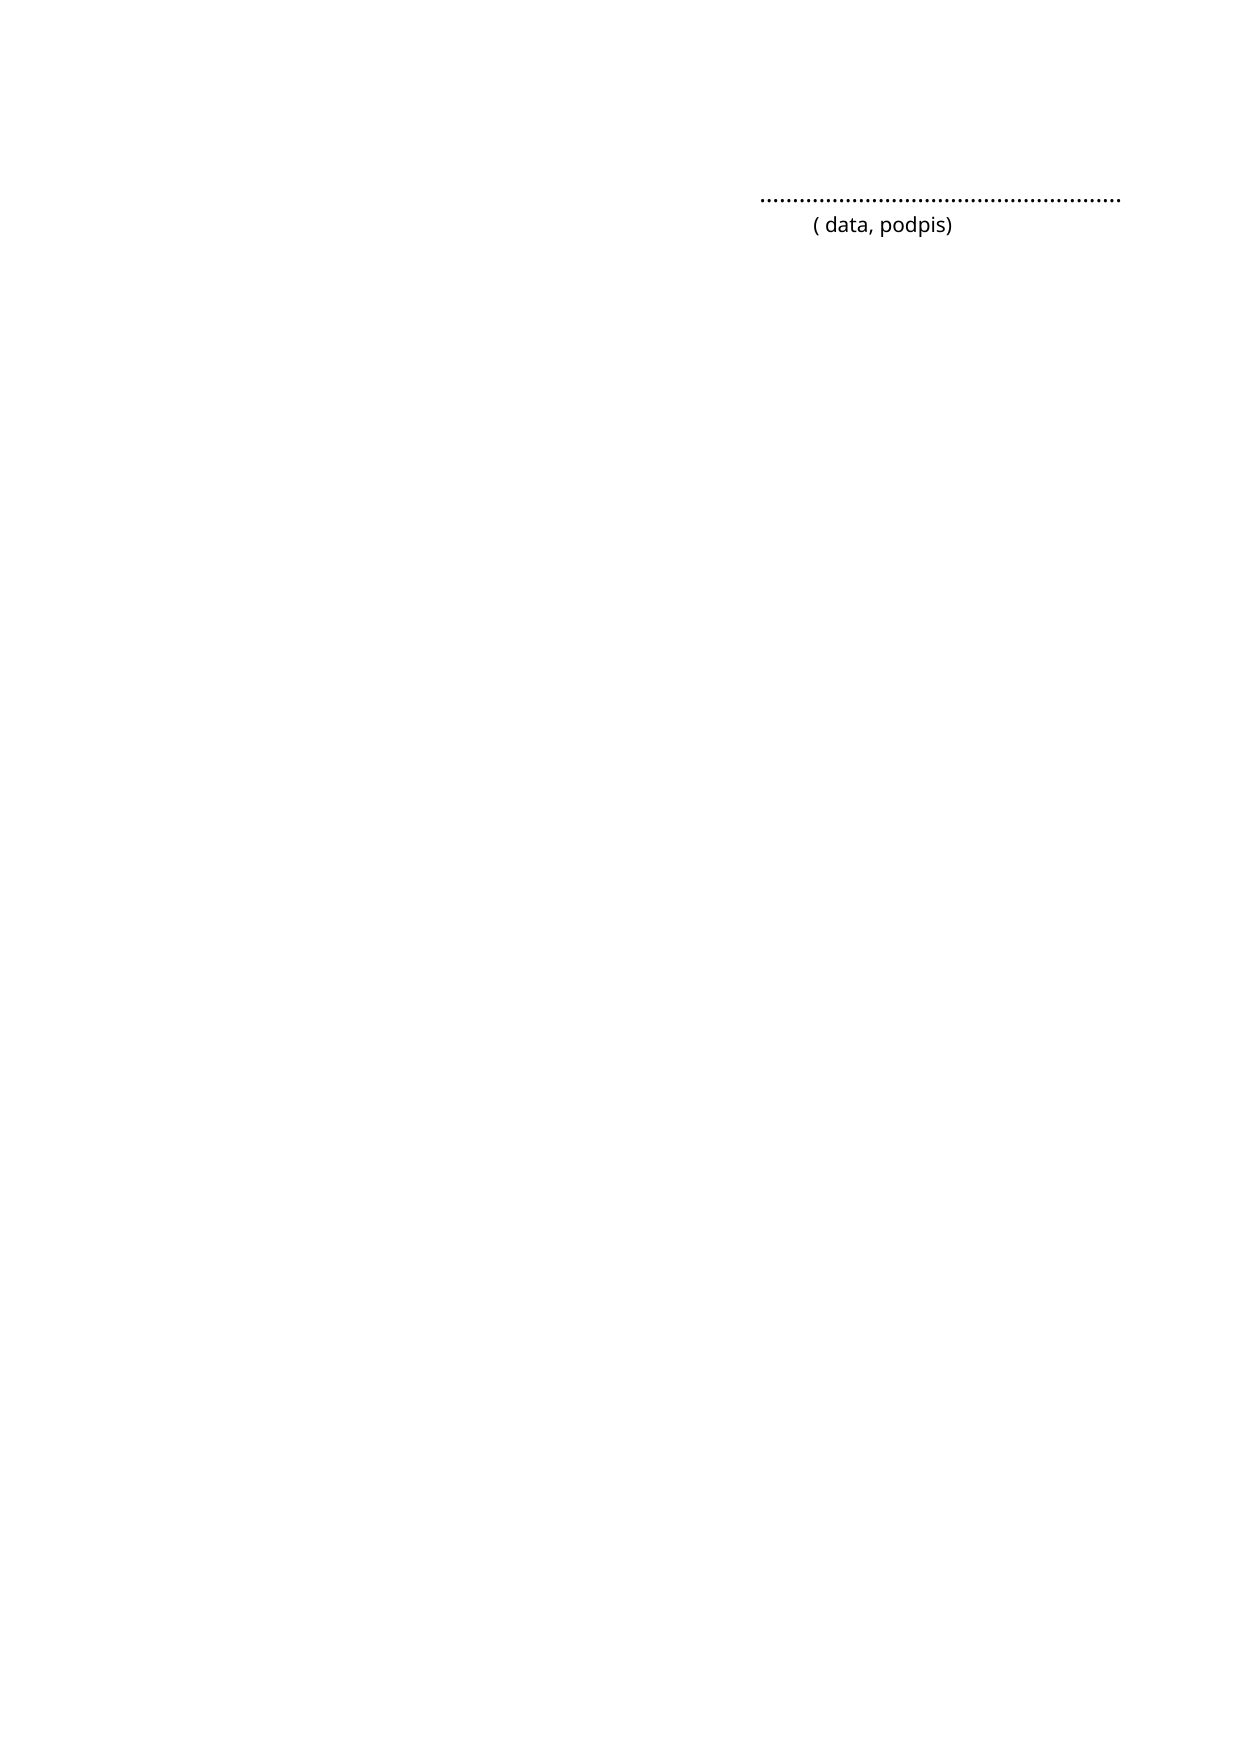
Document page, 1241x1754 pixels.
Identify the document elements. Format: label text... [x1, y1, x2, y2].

text ( data, podpis) [118, 210, 1122, 238]
text ……………………………….………..……. [118, 176, 1122, 210]
